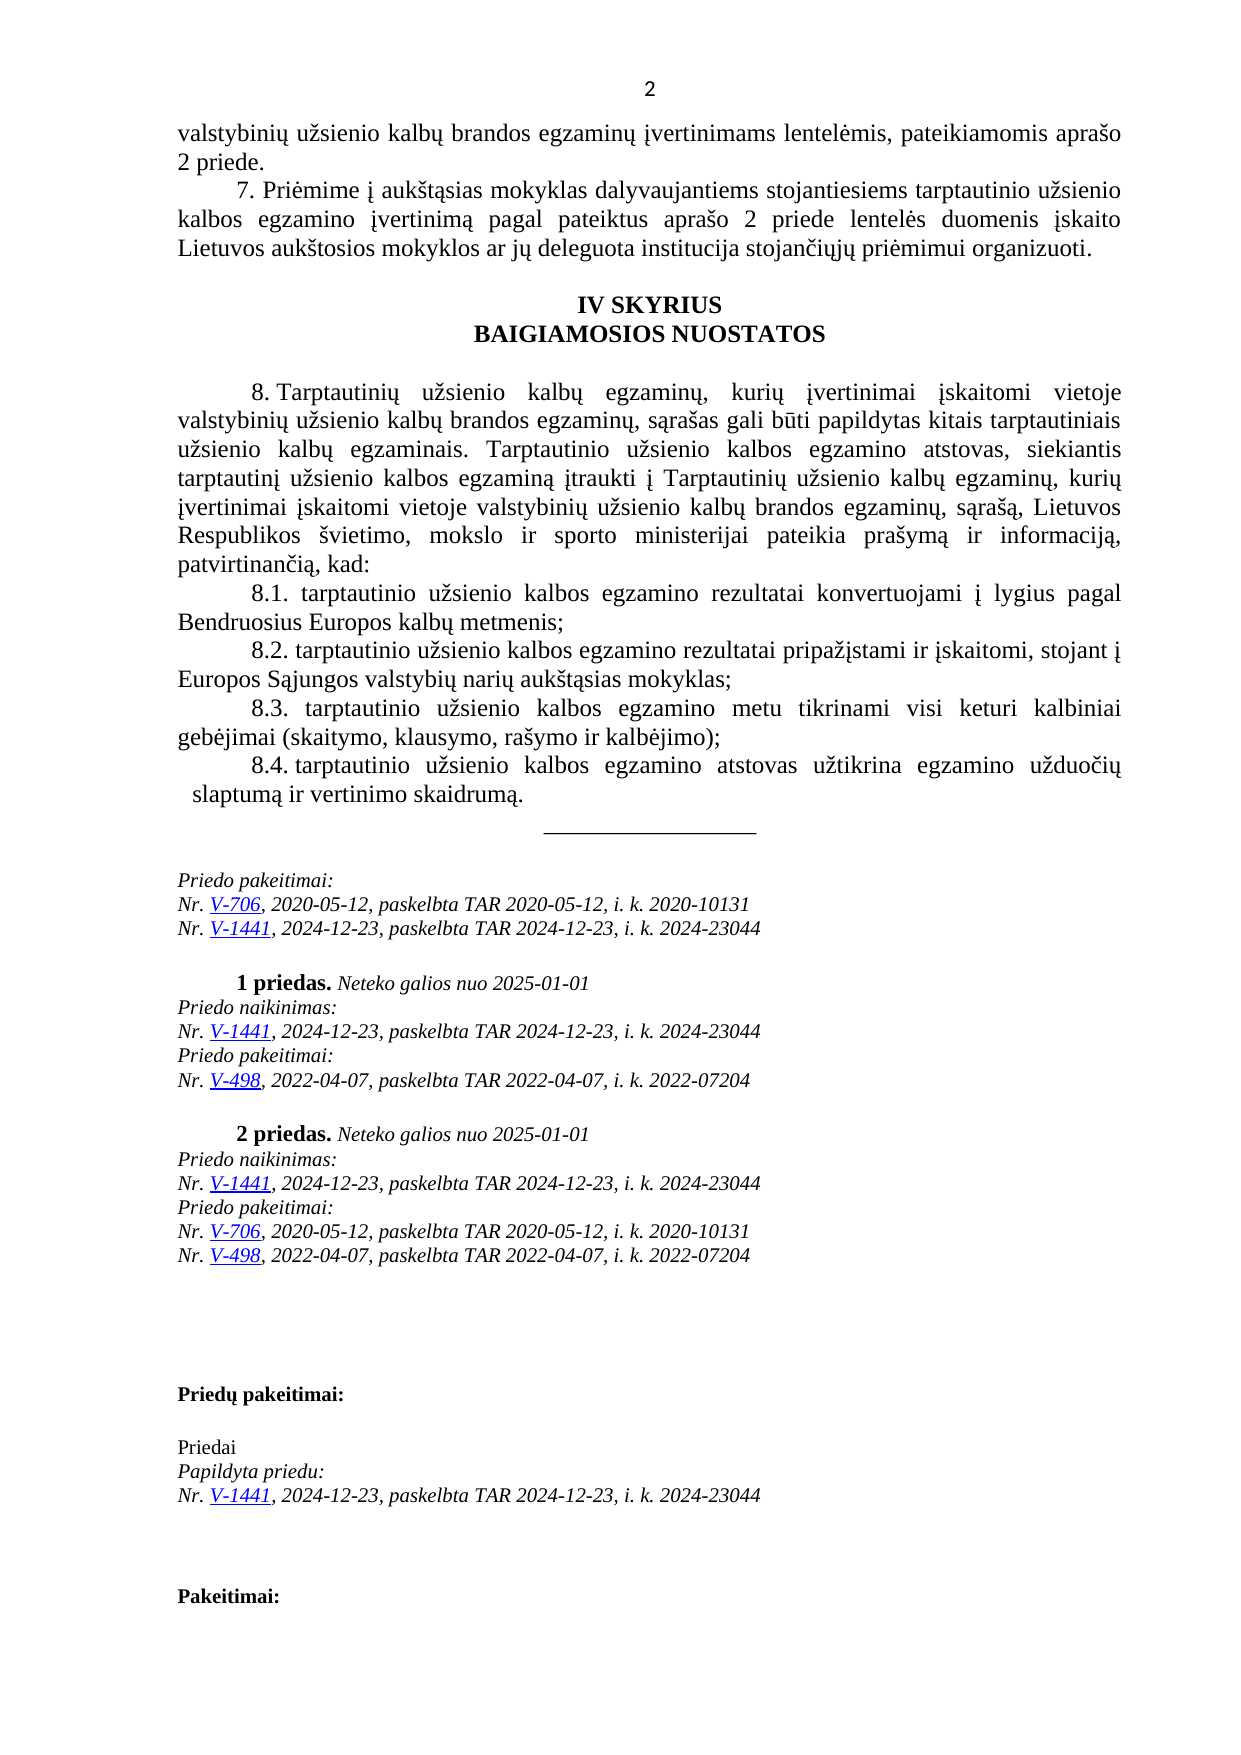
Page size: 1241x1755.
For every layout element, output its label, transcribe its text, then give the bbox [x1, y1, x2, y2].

text Pakeitimai: [177, 1584, 1122, 1608]
text 8.2. tarptautinio užsienio kalbos egzamino rezultatai pripažįstami ir įskaitomi, stojant į Europos Sąjungos valstybių narių aukštąsias mokyklas; [177, 636, 1122, 693]
text _________________ [177, 808, 1122, 837]
text Nr. V-498, 2022-04-07, paskelbta TAR 2022-04-07, i. k. 2022-07204 [177, 1067, 1122, 1092]
text 1 priedas. Neteko galios nuo 2025-01-01 [177, 969, 1122, 995]
text IV SKYRIUS [177, 291, 1122, 319]
text Papildyta priedu: [177, 1459, 1122, 1483]
text Priedo naikinimas: [177, 1147, 1122, 1171]
text BAIGIAMOSIOS NUOSTATOS [177, 319, 1122, 348]
text Nr. V-1441, 2024-12-23, paskelbta TAR 2024-12-23, i. k. 2024-23044 [177, 1019, 1122, 1043]
text Nr. V-1441, 2024-12-23, paskelbta TAR 2024-12-23, i. k. 2024-23044 [177, 1171, 1122, 1195]
text valstybinių užsienio kalbų brandos egzaminų įvertinimams lentelėmis, pateikiamomis aprašo 2 priede. [177, 118, 1122, 176]
text 2 priedas. Neteko galios nuo 2025-01-01 [177, 1120, 1122, 1147]
text 8.1. tarptautinio užsienio kalbos egzamino rezultatai konvertuojami į lygius pagal Bendruosius Europos kalbų metmenis; [177, 578, 1122, 636]
text Priedo pakeitimai: [177, 868, 1122, 892]
text Priedų pakeitimai: [177, 1382, 1122, 1406]
text Nr. V-498, 2022-04-07, paskelbta TAR 2022-04-07, i. k. 2022-07204 [177, 1243, 1122, 1267]
text Nr. V-706, 2020-05-12, paskelbta TAR 2020-05-12, i. k. 2020-10131 [177, 892, 1122, 916]
text Priedai [177, 1435, 1122, 1459]
text 8.4. tarptautinio užsienio kalbos egzamino atstovas užtikrina egzamino užduočių slaptumą ir vertinimo skaidrumą. [192, 751, 1122, 808]
text Priedo naikinimas: [177, 995, 1122, 1019]
text Nr. V-1441, 2024-12-23, paskelbta TAR 2024-12-23, i. k. 2024-23044 [177, 916, 1122, 940]
text 8. Tarptautinių užsienio kalbų egzaminų, kurių įvertinimai įskaitomi vietoje valstybinių užsienio kalbų brandos egzaminų, sąrašas gali būti papildytas kitais tarptautiniais užsienio kalbų egzaminais. Tarptautinio užsienio kalbos egzamino atstovas, siekiantis tarptautinį užsienio kalbos egzaminą įtraukti į Tarptautinių užsienio kalbų egzaminų, kurių įvertinimai įskaitomi vietoje valstybinių užsienio kalbų brandos egzaminų, sąrašą, Lietuvos Respublikos švietimo, mokslo ir sporto ministerijai pateikia prašymą ir informaciją, patvirtinančią, kad: [177, 377, 1122, 578]
text Nr. V-706, 2020-05-12, paskelbta TAR 2020-05-12, i. k. 2020-10131 [177, 1219, 1122, 1243]
text 7. Priėmime į aukštąsias mokyklas dalyvaujantiems stojantiesiems tarptautinio užsienio kalbos egzamino įvertinimą pagal pateiktus aprašo 2 priede lentelės duomenis įskaito Lietuvos aukštosios mokyklos ar jų deleguota institucija stojančiųjų priėmimui organizuoti. [177, 176, 1122, 262]
text Nr. V-1441, 2024-12-23, paskelbta TAR 2024-12-23, i. k. 2024-23044 [177, 1483, 1122, 1507]
text Priedo pakeitimai: [177, 1043, 1122, 1067]
text Priedo pakeitimai: [177, 1195, 1122, 1219]
text 8.3. tarptautinio užsienio kalbos egzamino metu tikrinami visi keturi kalbiniai gebėjimai (skaitymo, klausymo, rašymo ir kalbėjimo); [177, 693, 1122, 751]
